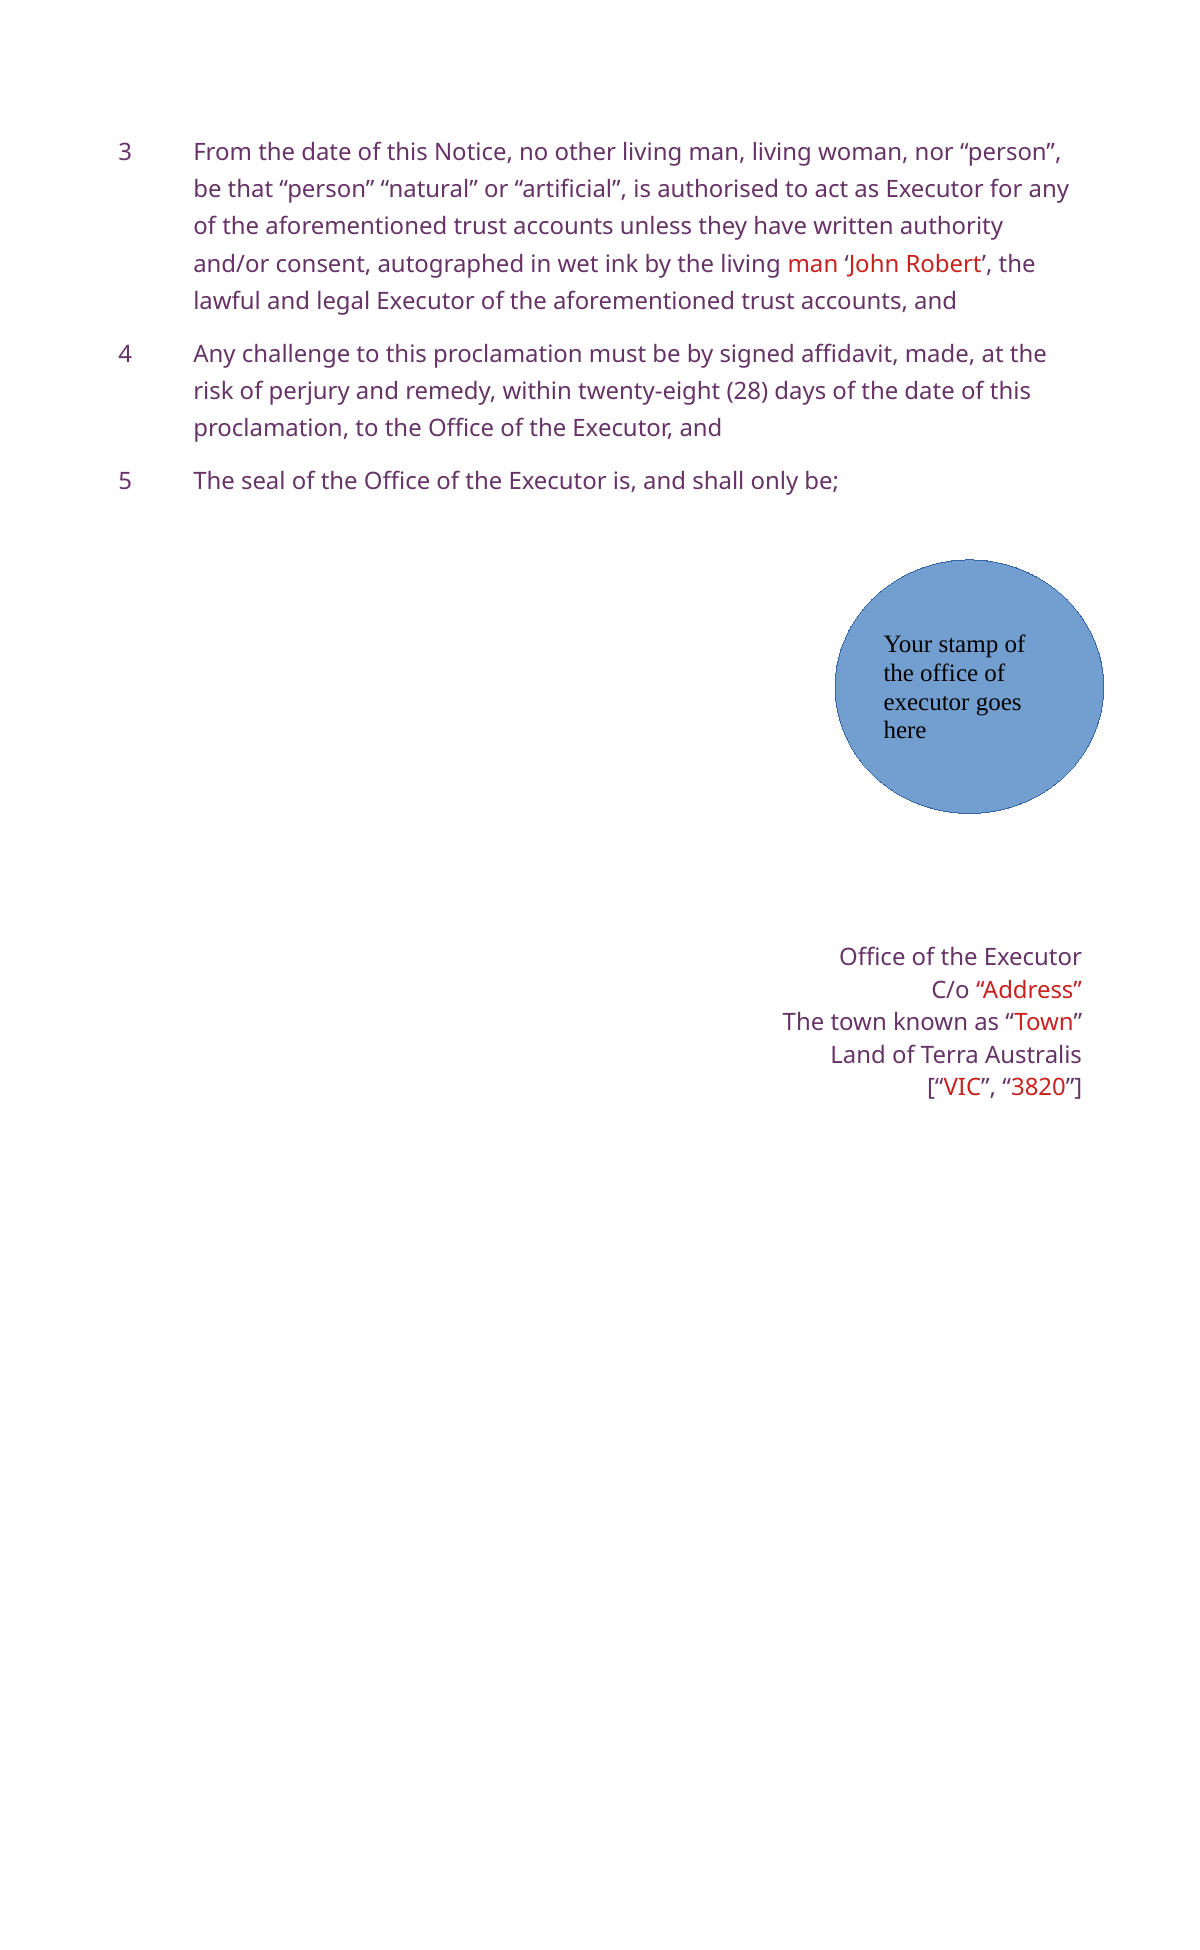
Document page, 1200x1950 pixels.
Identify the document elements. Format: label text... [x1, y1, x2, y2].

text [“VIC”, “3820”] [118, 1070, 1082, 1103]
text Your stamp of the office of executor goes here [883, 629, 1056, 744]
text C/o “Address” [118, 972, 1082, 1005]
text 4 Any challenge to this proclamation must be by signed affidavit, made, at the risk of perjury and remedy, within twenty-eight (28) days of the date of this proclamation, to the Office of the Executor, and [118, 336, 1082, 444]
text 3 From the date of this Notice, no other living man, living woman, nor “person”, be that “person” “natural” or “artificial”, is authorised to act as Executor for any of the aforementioned trust accounts unless they have written authority and/or consent, autographed in wet ink by the living man ‘John Robert’, the lawful and legal Executor of the aforementioned trust accounts, and [118, 134, 1082, 317]
text Land of Terra Australis [118, 1038, 1082, 1070]
text Office of the Executor [118, 940, 1082, 972]
text The town known as “Town” [118, 1005, 1082, 1038]
text 5 The seal of the Office of the Executor is, and shall only be; [118, 463, 1082, 496]
